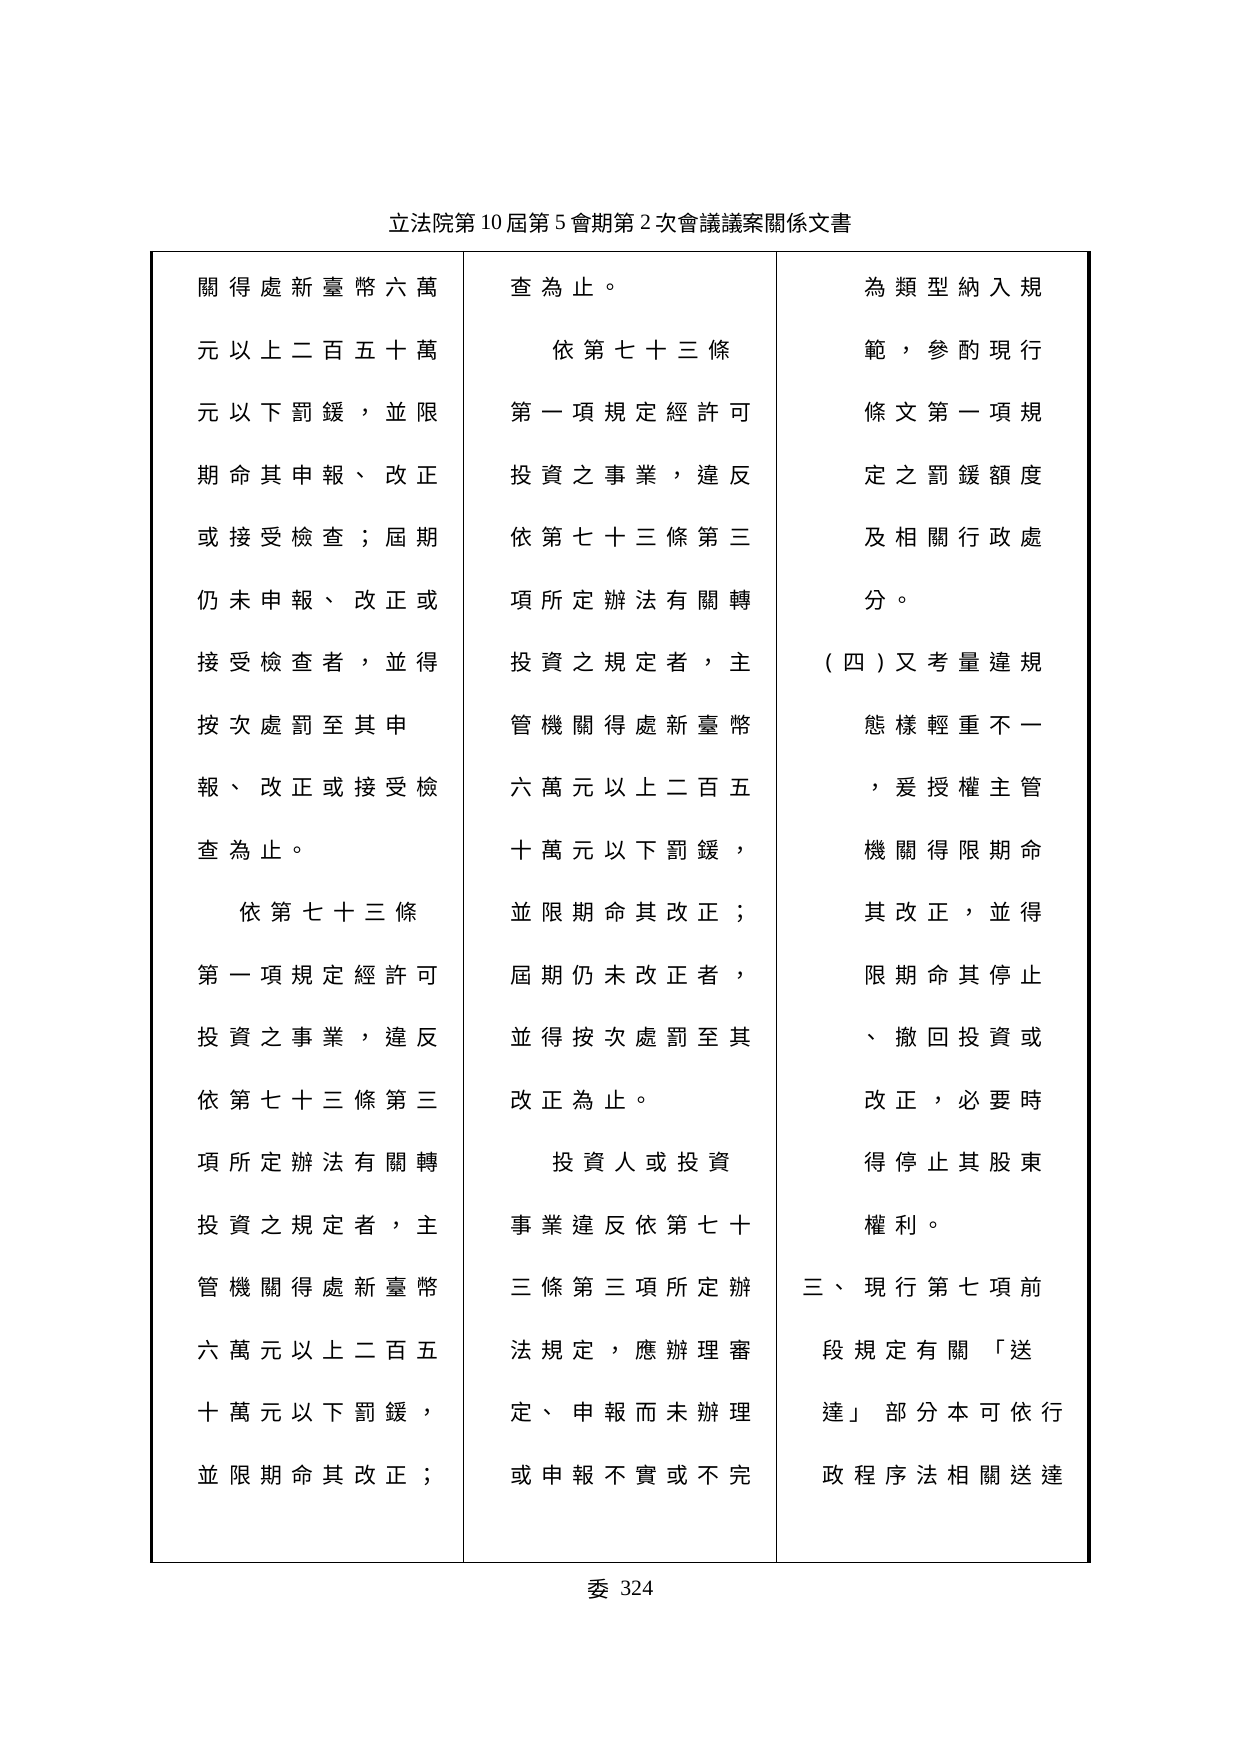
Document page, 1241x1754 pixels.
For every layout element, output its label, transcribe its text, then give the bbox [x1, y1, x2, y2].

table_cell 為類型納入規範，參酌現行條文第一項規定之罰鍰額度及相關行政處分。 (四)又考量違規態樣輕重不一，爰授權主管機關得限期命其改正，並得限期命其停止、撤回投資或改正，必要時得停止其股東權利。 三、現行第七項前段規定有關「送達」部分本可依行政程序法相關送達 [777, 252, 1087, 1562]
table_cell 查為止。 依第七十三條第一項規定經許可投資之事業，違反依第七十三條第三項所定辦法有關轉投資之規定者，主管機關得處新臺幣六萬元以上二百五十萬元以下罰鍰，並限期命其改正；屆期仍未改正者，並得按次處罰至其改正為止。 投資人或投資事業違反依第七十三條第三項所定辦法規定，應辦理審定、申報而未辦理或申報不實或不完 [464, 252, 776, 1562]
table_cell 關得處新臺幣六萬元以上二百五十萬元以下罰鍰，並限期命其申報、改正或接受檢查；屆期仍未申報、改正或接受檢查者，並得按次處罰至其申報、改正或接受檢查為止。 依第七十三條第一項規定經許可投資之事業，違反依第七十三條第三項所定辦法有關轉投資之規定者，主管機關得處新臺幣六萬元以上二百五十萬元以下罰鍰，並限期命其改正； [153, 252, 463, 1562]
